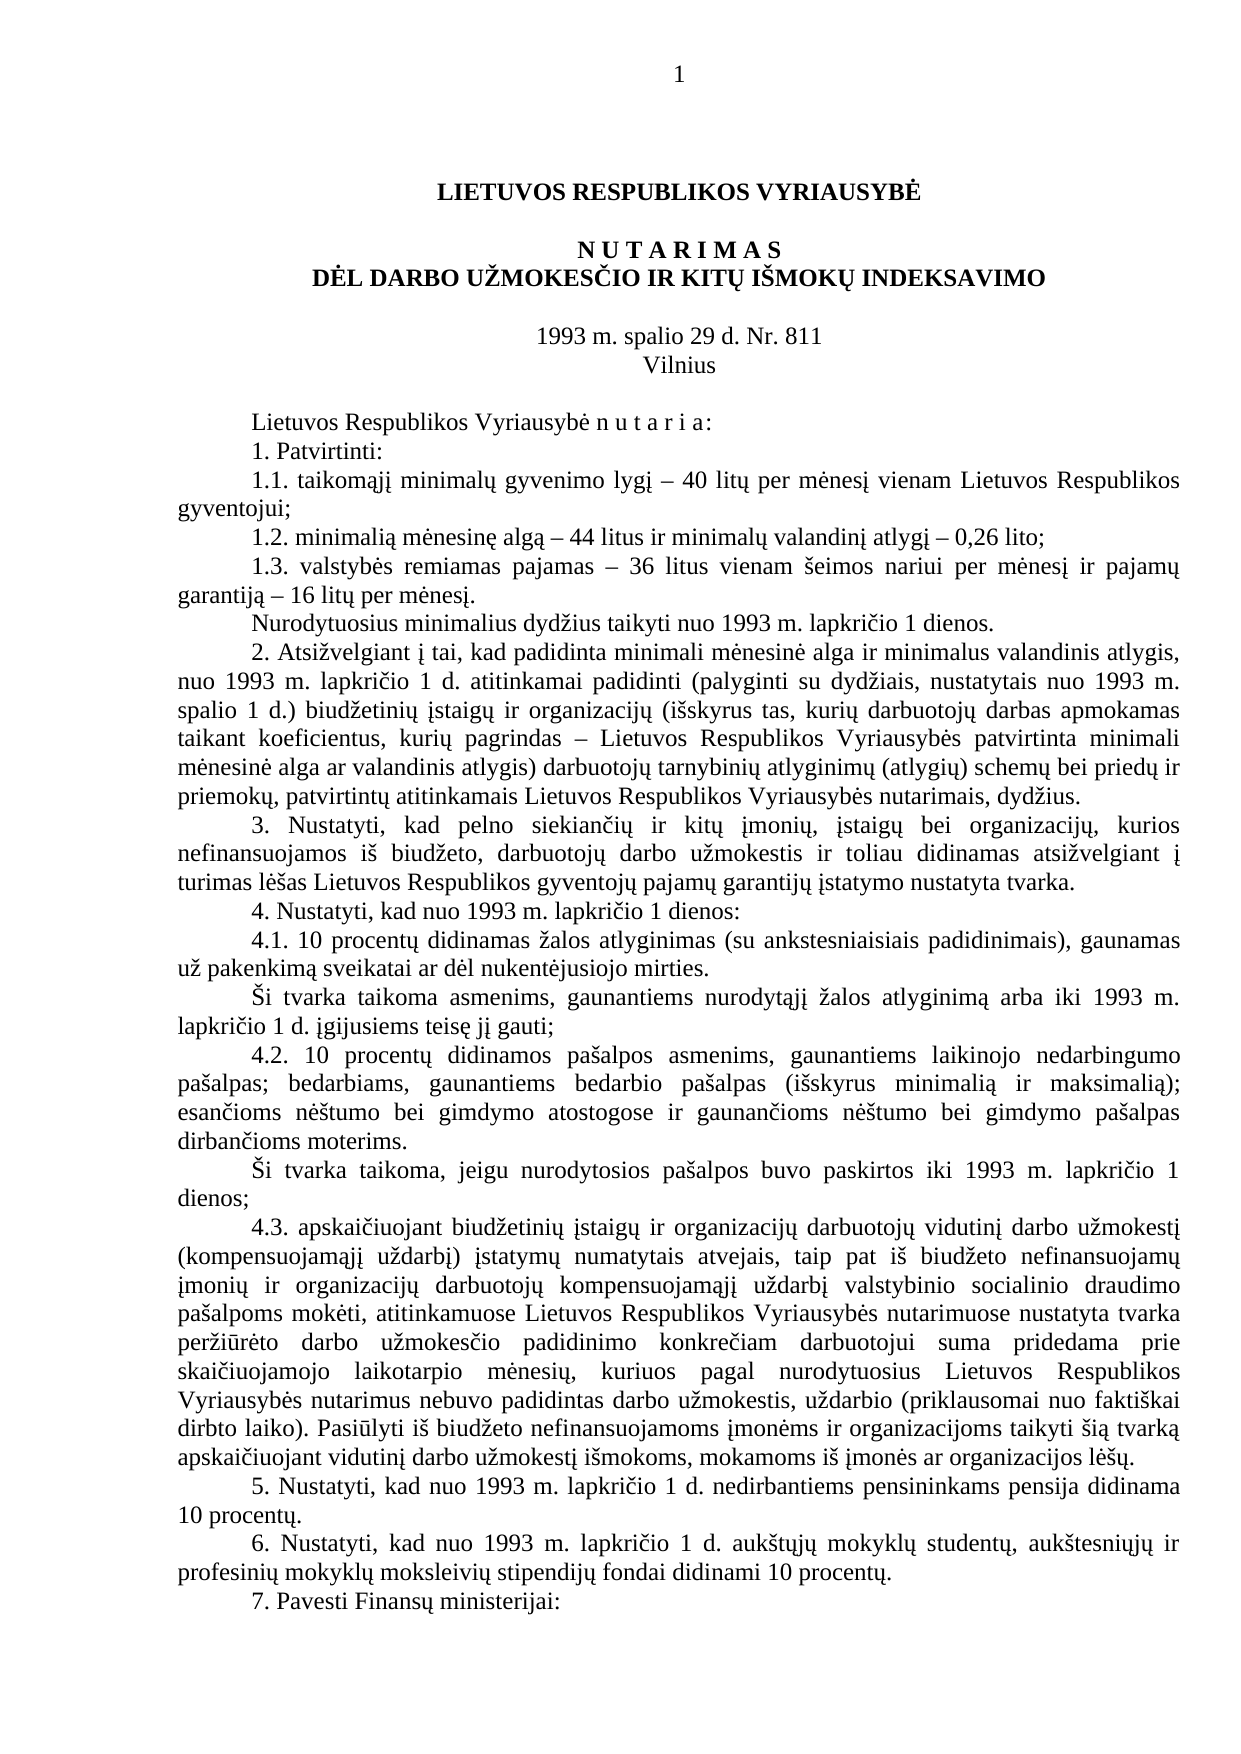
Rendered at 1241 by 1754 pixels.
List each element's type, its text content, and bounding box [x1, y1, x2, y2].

text LIETUVOS RESPUBLIKOS VYRIAUSYBĖ [177, 177, 1181, 206]
text Lietuvos Respublikos Vyriausybė nutaria: [177, 407, 1181, 436]
text 1.2. minimalią mėnesinę algą – 44 litus ir minimalų valandinį atlygį – 0,26 lito; [177, 522, 1181, 551]
text 5. Nustatyti, kad nuo 1993 m. lapkričio 1 d. nedirbantiems pensininkams pensija didinama 10 procentų. [177, 1471, 1181, 1528]
text Ši tvarka taikoma, jeigu nurodytosios pašalpos buvo paskirtos iki 1993 m. lapkričio 1 dienos; [177, 1155, 1181, 1212]
text N U T A R I M A S [177, 235, 1181, 263]
text 4.1. 10 procentų didinamas žalos atlyginimas (su ankstesniaisiais padidinimais), gaunamas už pakenkimą sveikatai ar dėl nukentėjusiojo mirties. [177, 925, 1181, 982]
text 1.3. valstybės remiamas pajamas – 36 litus vienam šeimos nariui per mėnesį ir pajamų garantiją – 16 litų per mėnesį. [177, 551, 1181, 608]
text 6. Nustatyti, kad nuo 1993 m. lapkričio 1 d. aukštųjų mokyklų studentų, aukštesniųjų ir profesinių mokyklų moksleivių stipendijų fondai didinami 10 procentų. [177, 1528, 1181, 1586]
text Nurodytuosius minimalius dydžius taikyti nuo 1993 m. lapkričio 1 dienos. [177, 608, 1181, 637]
text 7. Pavesti Finansų ministerijai: [177, 1586, 1181, 1615]
text 4.3. apskaičiuojant biudžetinių įstaigų ir organizacijų darbuotojų vidutinį darbo užmokestį (kompensuojamąjį uždarbį) įstatymų numatytais atvejais, taip pat iš biudžeto nefinansuojamų įmonių ir organizacijų darbuotojų kompensuojamąjį uždarbį valstybinio socialinio draudimo pašalpoms mokėti, atitinkamuose Lietuvos Respublikos Vyriausybės nutarimuose nustatyta tvarka peržiūrėto darbo užmokesčio padidinimo konkrečiam darbuotojui suma pridedama prie skaičiuojamojo laikotarpio mėnesių, kuriuos pagal nurodytuosius Lietuvos Respublikos Vyriausybės nutarimus nebuvo padidintas darbo užmokestis, uždarbio (priklausomai nuo faktiškai dirbto laiko). Pasiūlyti iš biudžeto nefinansuojamoms įmonėms ir organizacijoms taikyti šią tvarką apskaičiuojant vidutinį darbo užmokestį išmokoms, mokamoms iš įmonės ar organizacijos lėšų. [177, 1212, 1181, 1471]
text Ši tvarka taikoma asmenims, gaunantiems nurodytąjį žalos atlyginimą arba iki 1993 m. lapkričio 1 d. įgijusiems teisę jį gauti; [177, 982, 1181, 1040]
text 1993 m. spalio 29 d. Nr. 811 [177, 321, 1181, 350]
text 1.1. taikomąjį minimalų gyvenimo lygį – 40 litų per mėnesį vienam Lietuvos Respublikos gyventojui; [177, 465, 1181, 522]
text 2. Atsižvelgiant į tai, kad padidinta minimali mėnesinė alga ir minimalus valandinis atlygis, nuo 1993 m. lapkričio 1 d. atitinkamai padidinti (palyginti su dydžiais, nustatytais nuo 1993 m. spalio 1 d.) biudžetinių įstaigų ir organizacijų (išskyrus tas, kurių darbuotojų darbas apmokamas taikant koeficientus, kurių pagrindas – Lietuvos Respublikos Vyriausybės patvirtinta minimali mėnesinė alga ar valandinis atlygis) darbuotojų tarnybinių atlyginimų (atlygių) schemų bei priedų ir priemokų, patvirtintų atitinkamais Lietuvos Respublikos Vyriausybės nutarimais, dydžius. [177, 637, 1181, 810]
text 3. Nustatyti, kad pelno siekiančių ir kitų įmonių, įstaigų bei organizacijų, kurios nefinansuojamos iš biudžeto, darbuotojų darbo užmokestis ir toliau didinamas atsižvelgiant į turimas lėšas Lietuvos Respublikos gyventojų pajamų garantijų įstatymo nustatyta tvarka. [177, 810, 1181, 896]
text 4. Nustatyti, kad nuo 1993 m. lapkričio 1 dienos: [177, 896, 1181, 925]
text 1. Patvirtinti: [177, 436, 1181, 465]
text Vilnius [177, 350, 1181, 378]
text DĖL DARBO UŽMOKESČIO IR KITŲ IŠMOKŲ INDEKSAVIMO [177, 263, 1181, 292]
text 4.2. 10 procentų didinamos pašalpos asmenims, gaunantiems laikinojo nedarbingumo pašalpas; bedarbiams, gaunantiems bedarbio pašalpas (išskyrus minimalią ir maksimalią); esančioms nėštumo bei gimdymo atostogose ir gaunančioms nėštumo bei gimdymo pašalpas dirbančioms moterims. [177, 1040, 1181, 1155]
